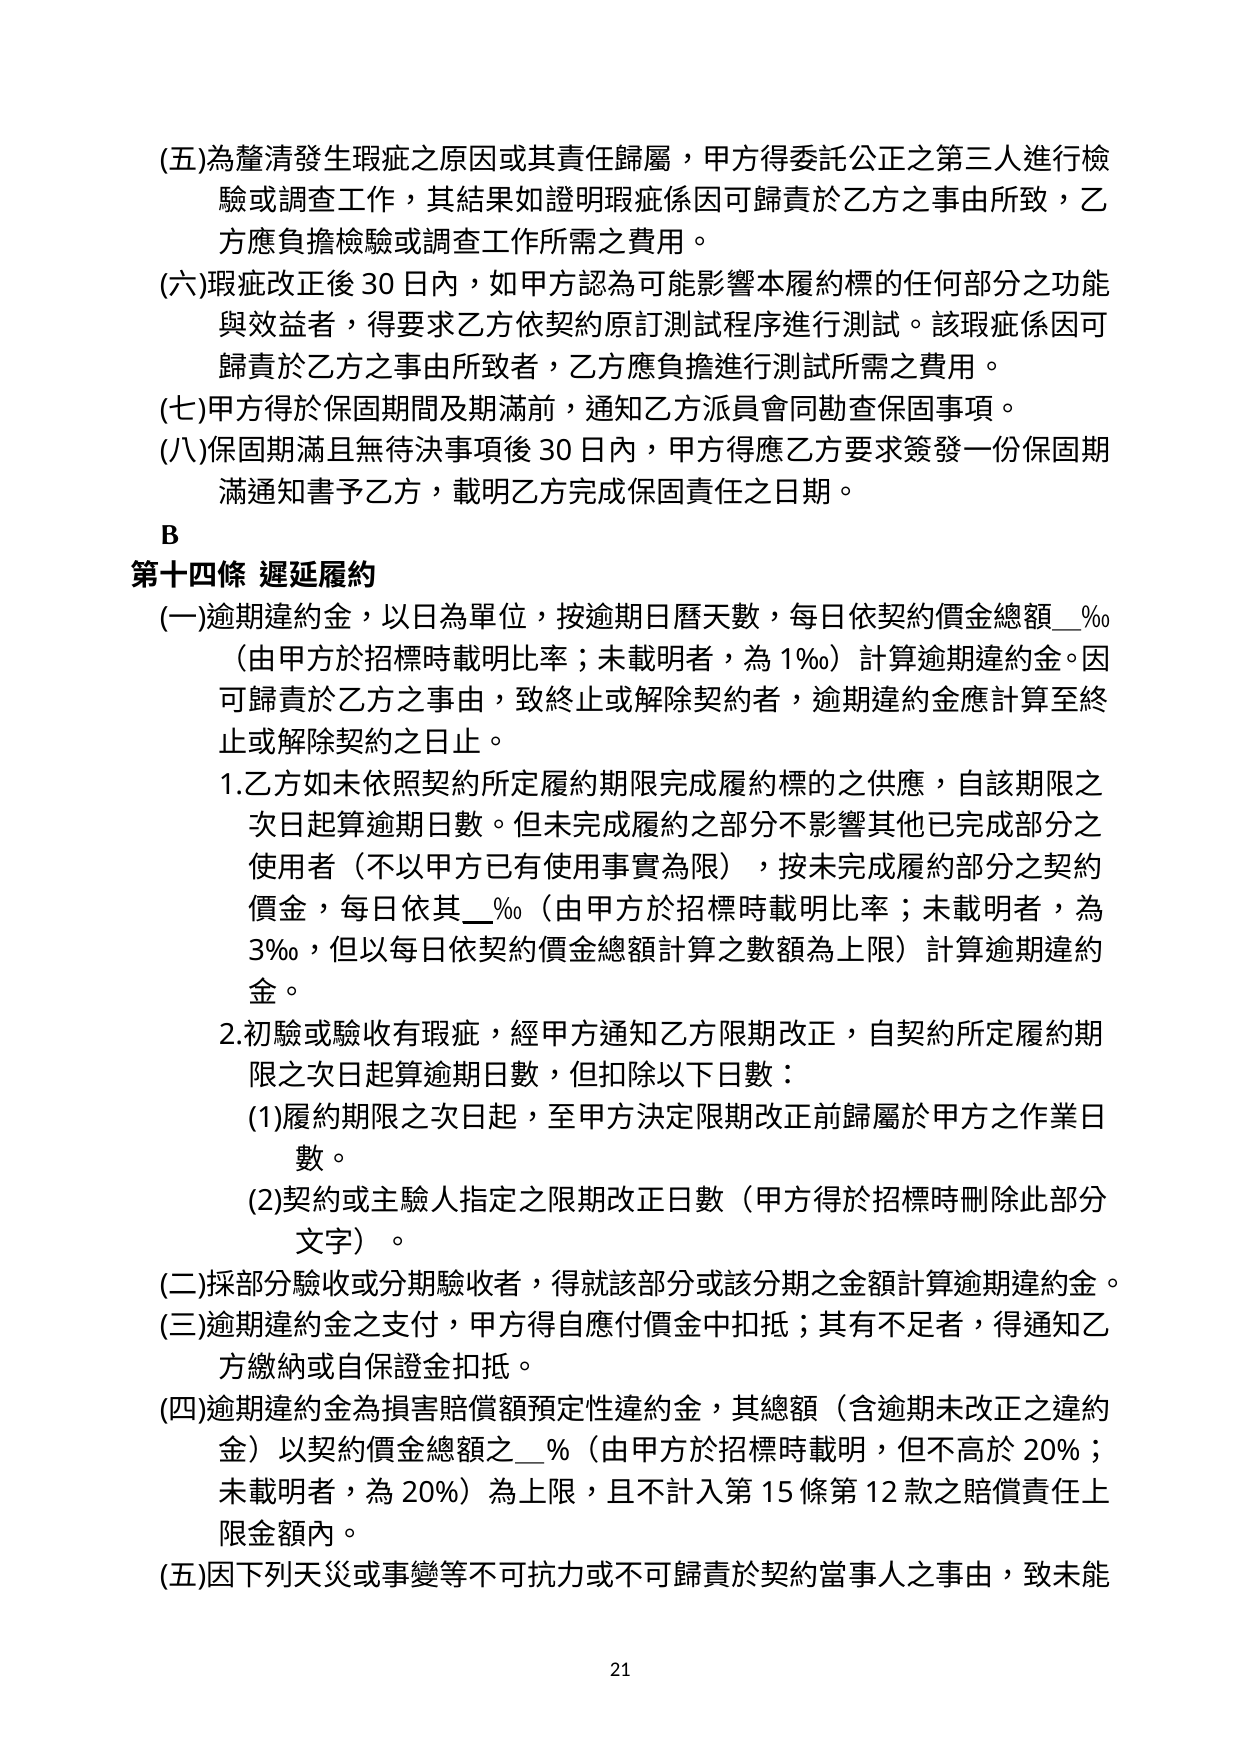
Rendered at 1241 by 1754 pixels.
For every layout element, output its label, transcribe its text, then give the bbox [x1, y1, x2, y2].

text 第十四條 遲延履約 [130, 552, 1110, 594]
text 2.初驗或驗收有瑕疵，經甲方通知乙方限期改正，自契約所定履約期限之次日起算逾期日數，但扣除以下日數： [218, 1011, 1104, 1094]
text (二)採部分驗收或分期驗收者，得就該部分或該分期之金額計算逾期違約金。 [159, 1261, 1110, 1302]
text (一)逾期違約金，以日為單位，按逾期日曆天數，每日依契約價金總額＿‰（由甲方於招標時載明比率；未載明者，為1‰）計算逾期違約金。因可歸責於乙方之事由，致終止或解除契約者，逾期違約金應計算至終止或解除契約之日止。 [159, 594, 1110, 761]
text  [159, 511, 1110, 552]
text (2)契約或主驗人指定之限期改正日數（甲方得於招標時刪除此部分文字）。 [248, 1177, 1110, 1261]
text (五)因下列天災或事變等不可抗力或不可歸責於契約當事人之事由，致未能 [159, 1552, 1110, 1594]
text (四)逾期違約金為損害賠償額預定性違約金，其總額（含逾期未改正之違約金）以契約價金總額之＿%（由甲方於招標時載明，但不高於20%；未載明者，為20%）為上限，且不計入第15條第12款之賠償責任上限金額內。 [159, 1386, 1110, 1552]
text (五)為釐清發生瑕疵之原因或其責任歸屬，甲方得委託公正之第三人進行檢驗或調查工作，其結果如證明瑕疵係因可歸責於乙方之事由所致，乙方應負擔檢驗或調查工作所需之費用。 [159, 136, 1110, 261]
text 1.乙方如未依照契約所定履約期限完成履約標的之供應，自該期限之次日起算逾期日數。但未完成履約之部分不影響其他已完成部分之使用者（不以甲方已有使用事實為限），按未完成履約部分之契約價金，每日依其＿‰（由甲方於招標時載明比率；未載明者，為3‰，但以每日依契約價金總額計算之數額為上限）計算逾期違約金。 [218, 761, 1104, 1011]
text (七)甲方得於保固期間及期滿前，通知乙方派員會同勘查保固事項。 [159, 386, 1110, 427]
text (六)瑕疵改正後30日內，如甲方認為可能影響本履約標的任何部分之功能與效益者，得要求乙方依契約原訂測試程序進行測試。該瑕疵係因可歸責於乙方之事由所致者，乙方應負擔進行測試所需之費用。 [159, 261, 1110, 386]
text (三)逾期違約金之支付，甲方得自應付價金中扣抵；其有不足者，得通知乙方繳納或自保證金扣抵。 [159, 1302, 1110, 1386]
text (八)保固期滿且無待決事項後30日內，甲方得應乙方要求簽發一份保固期滿通知書予乙方，載明乙方完成保固責任之日期。 [159, 427, 1110, 511]
text (1)履約期限之次日起，至甲方決定限期改正前歸屬於甲方之作業日數。 [248, 1094, 1110, 1177]
